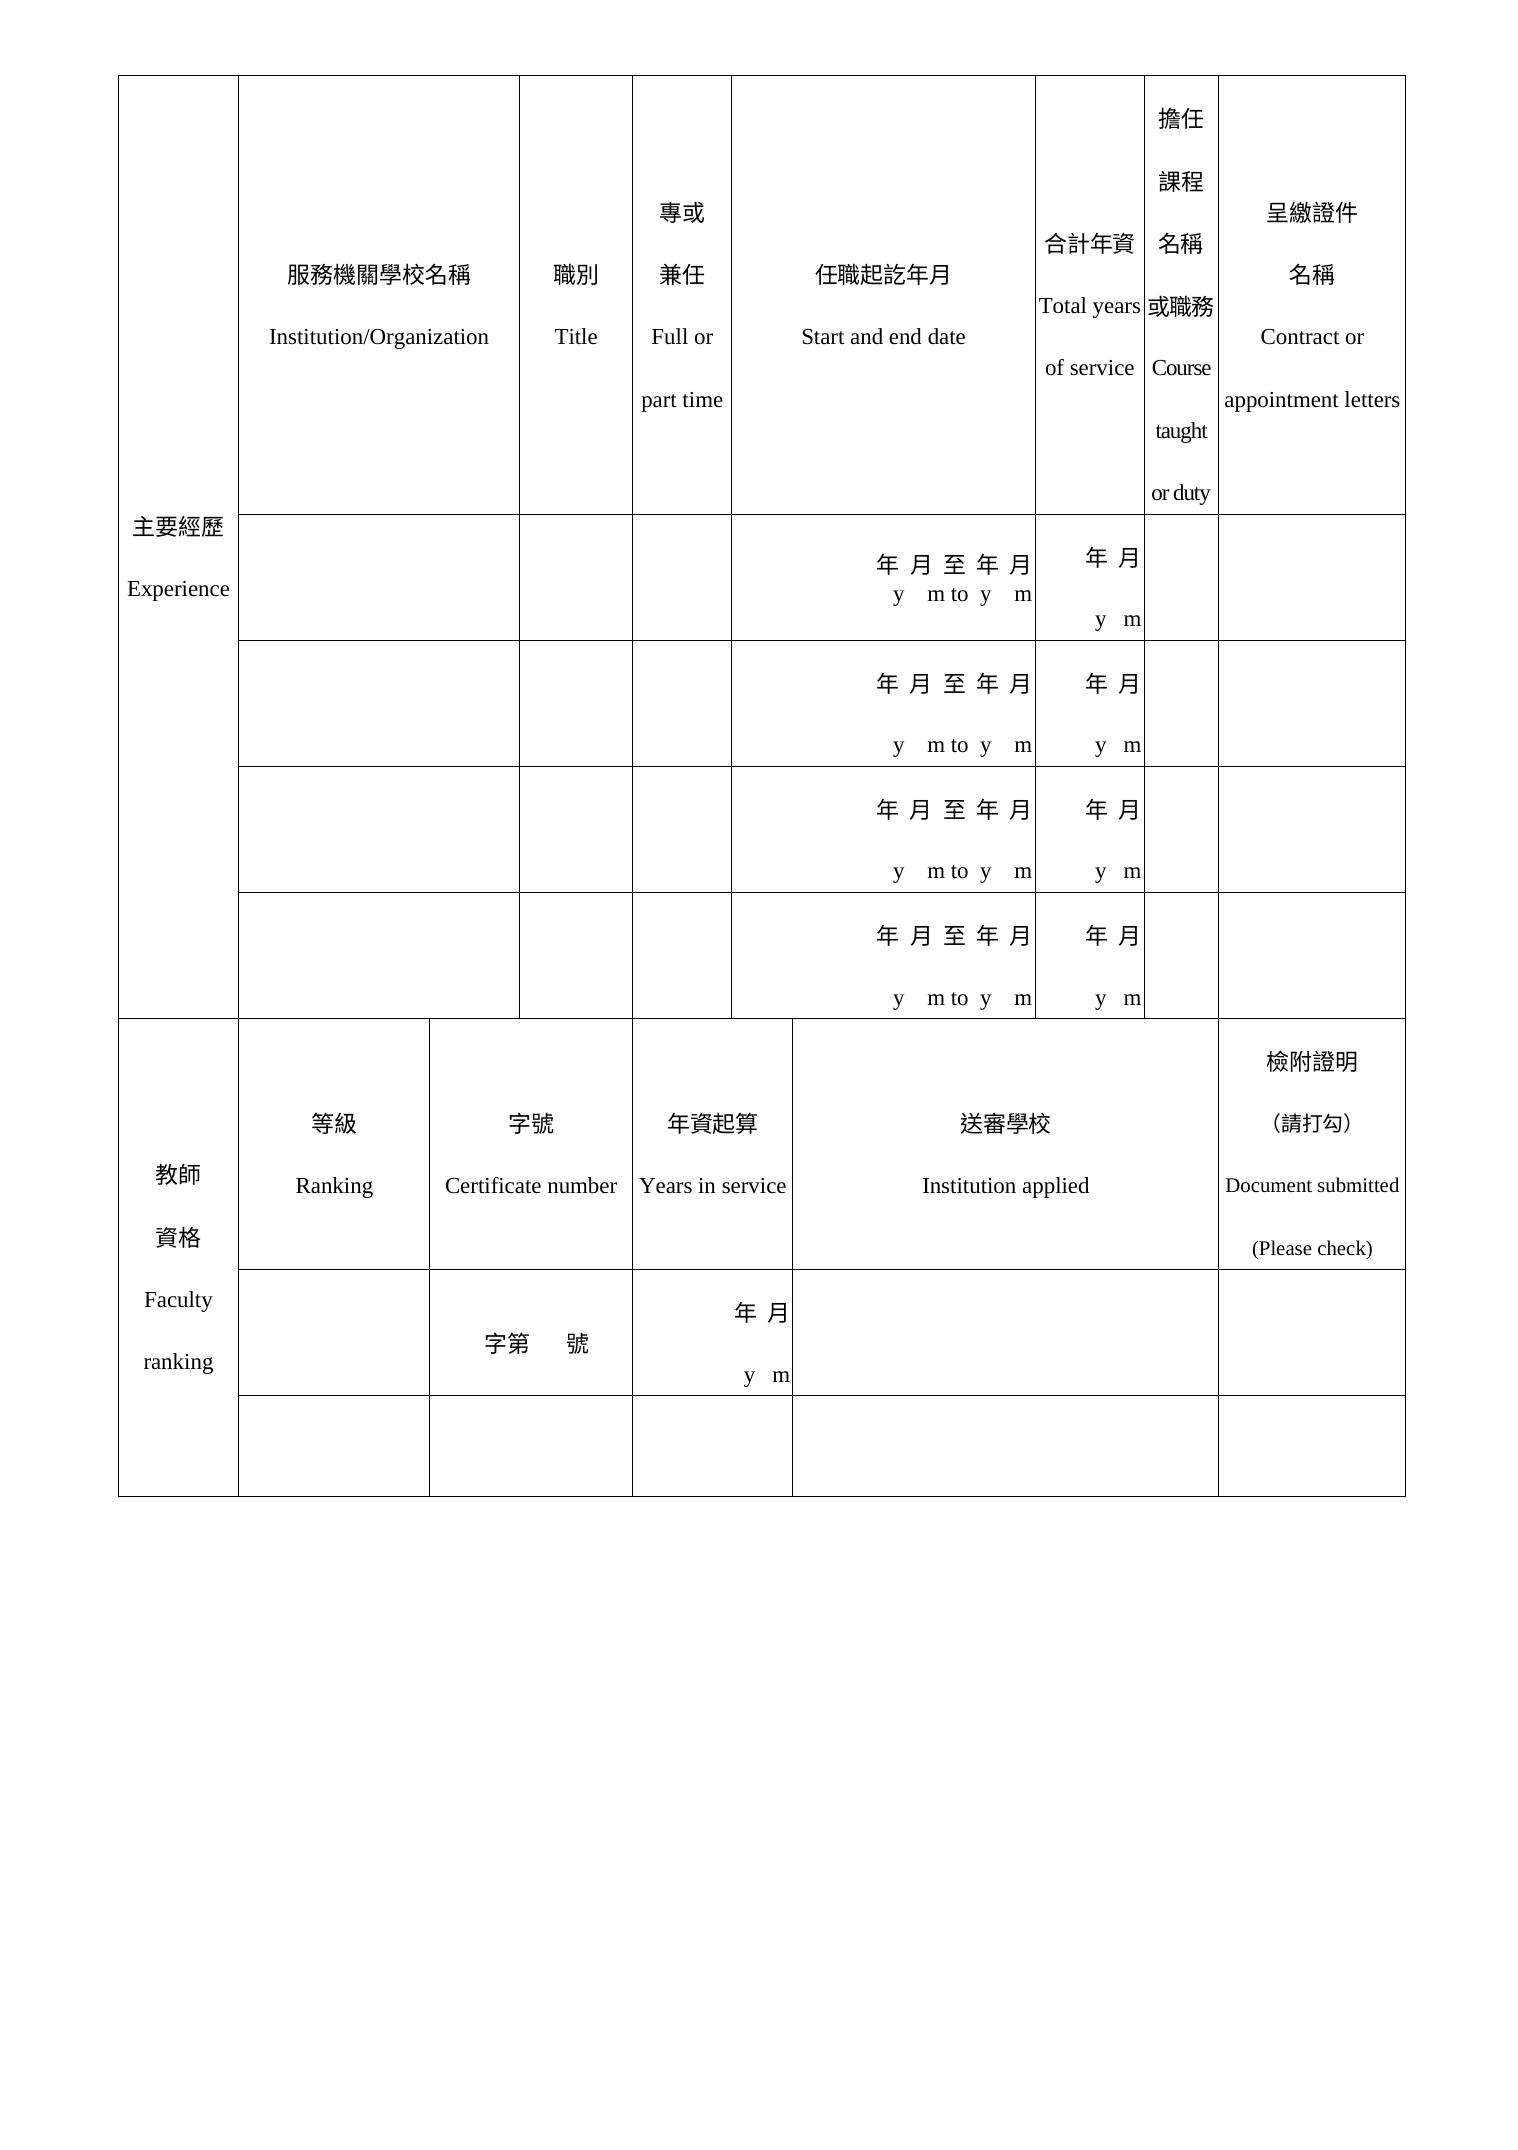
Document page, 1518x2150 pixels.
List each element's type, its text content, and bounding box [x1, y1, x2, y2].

table_cell [239, 1396, 429, 1496]
table_cell 年 月 y m [1036, 641, 1144, 766]
table_cell [239, 641, 519, 766]
table_cell [1219, 515, 1405, 639]
table_cell [1219, 767, 1405, 892]
table_cell 年 月 y m [633, 1270, 792, 1395]
table_cell 年資起算 Years in service [633, 1019, 792, 1269]
table_cell [1145, 515, 1218, 639]
table_cell [1219, 893, 1405, 1018]
table_cell [520, 767, 632, 892]
table_cell 職別 Title [520, 76, 632, 513]
table_cell [633, 515, 731, 639]
table_cell 任職起訖年月 Start and end date [732, 76, 1035, 513]
table_cell 字第 號 [430, 1270, 632, 1395]
table_cell 服務機關學校名稱 Institution/Organization [239, 76, 519, 513]
table_cell [633, 641, 731, 766]
table_cell 主要經歷 Experience [119, 76, 238, 1018]
table_cell [239, 767, 519, 892]
table_cell [1145, 893, 1218, 1018]
table_cell 字號 Certificate number [430, 1019, 632, 1269]
table_cell 合計年資 Total years of service [1036, 76, 1144, 513]
table_cell [793, 1270, 1218, 1395]
table_cell [1219, 641, 1405, 766]
table_cell 專或 兼任 Full or part time [633, 76, 731, 513]
table_cell 年 月 至 年 月 y m to y m [732, 767, 1035, 892]
table_cell 檢附證明 （請打勾） Document submitted (Please check) [1219, 1019, 1405, 1269]
table_cell 教師 資格 Faculty ranking [119, 1019, 238, 1496]
table_cell [239, 1270, 429, 1395]
table_cell 年 月 至 年 月 y m to y m [732, 641, 1035, 766]
table_cell [1145, 767, 1218, 892]
table_cell 等級 Ranking [239, 1019, 429, 1269]
table_cell [1219, 1396, 1405, 1496]
table_cell 年 月 y m [1036, 515, 1144, 639]
table_cell [633, 1396, 792, 1496]
table_cell [633, 893, 731, 1018]
table_cell [520, 515, 632, 639]
table_cell [1145, 641, 1218, 766]
table_cell 年 月 y m [1036, 767, 1144, 892]
table_cell 年 月 至 年 月 y m to y m [732, 893, 1035, 1018]
table_cell 擔任 課程 名稱 或職務 Course taught or duty [1145, 76, 1218, 513]
table_cell [520, 893, 632, 1018]
table_cell 送審學校 Institution applied [793, 1019, 1218, 1269]
table_cell [430, 1396, 632, 1496]
table_cell 呈繳證件 名稱 Contract or appointment letters [1219, 76, 1405, 513]
table_cell [1219, 1270, 1405, 1395]
table_cell [239, 515, 519, 639]
table_cell 年 月 至 年 月 y m to y m [732, 515, 1035, 639]
table_cell 年 月 y m [1036, 893, 1144, 1018]
table_cell [633, 767, 731, 892]
table_cell [520, 641, 632, 766]
table_cell [793, 1396, 1218, 1496]
table_cell [239, 893, 519, 1018]
